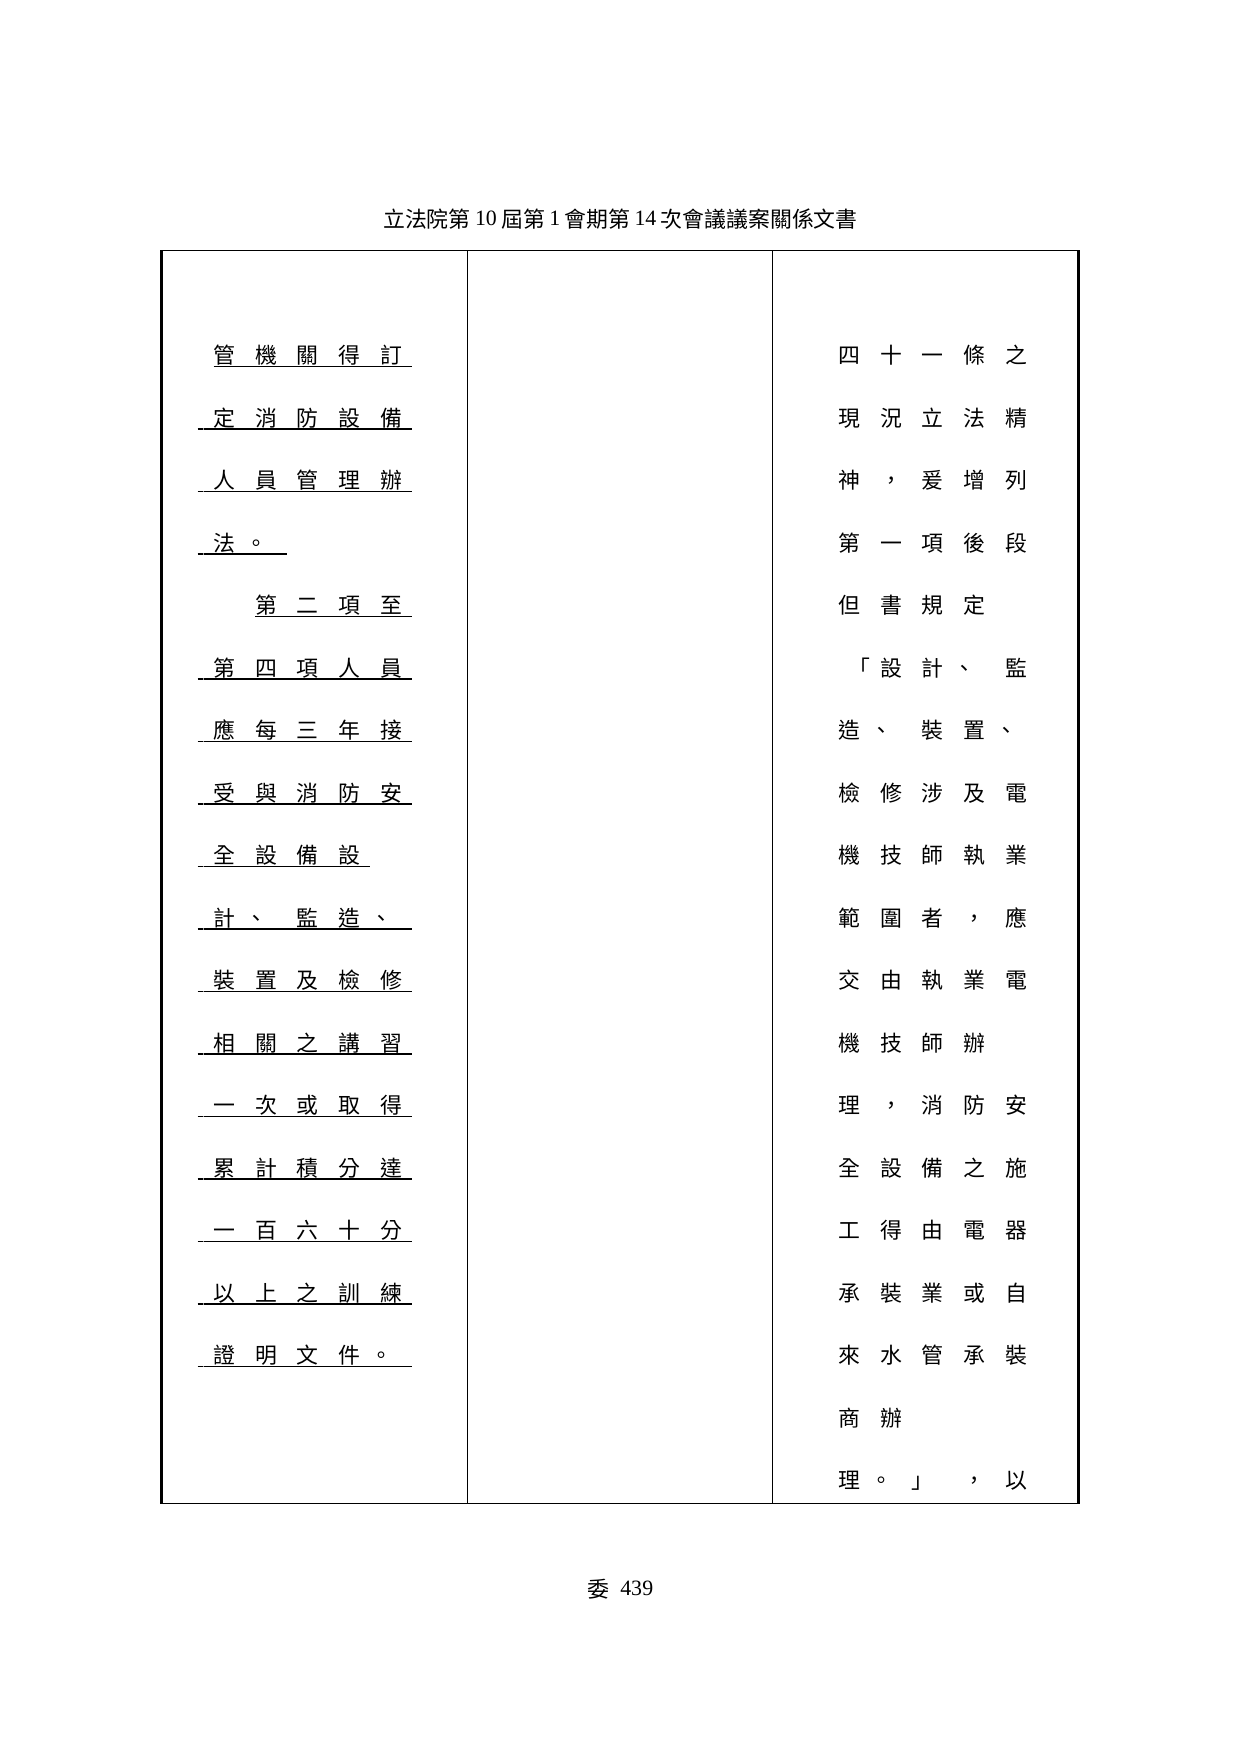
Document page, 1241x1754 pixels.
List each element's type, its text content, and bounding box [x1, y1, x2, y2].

table_cell 管機關得訂定消防設備人員管理辦法。 第二項至第四項人員應每三年接受與消防安全設備設計、監造、裝置及檢修相關之講習一次或取得累計積分達一百六十分以上之訓練證明文件。 [163, 251, 467, 1503]
table_cell 四十一條之現況立法精神，爰增列第一項後段但書規定「設計、監造、裝置、檢修涉及電機技師執業範圍者，應交由執業電機技師辦理，消防安全設備之施工得由電器承裝業或自來水管承裝商辦理。」，以 [773, 251, 1077, 1503]
table_cell [468, 251, 772, 1503]
